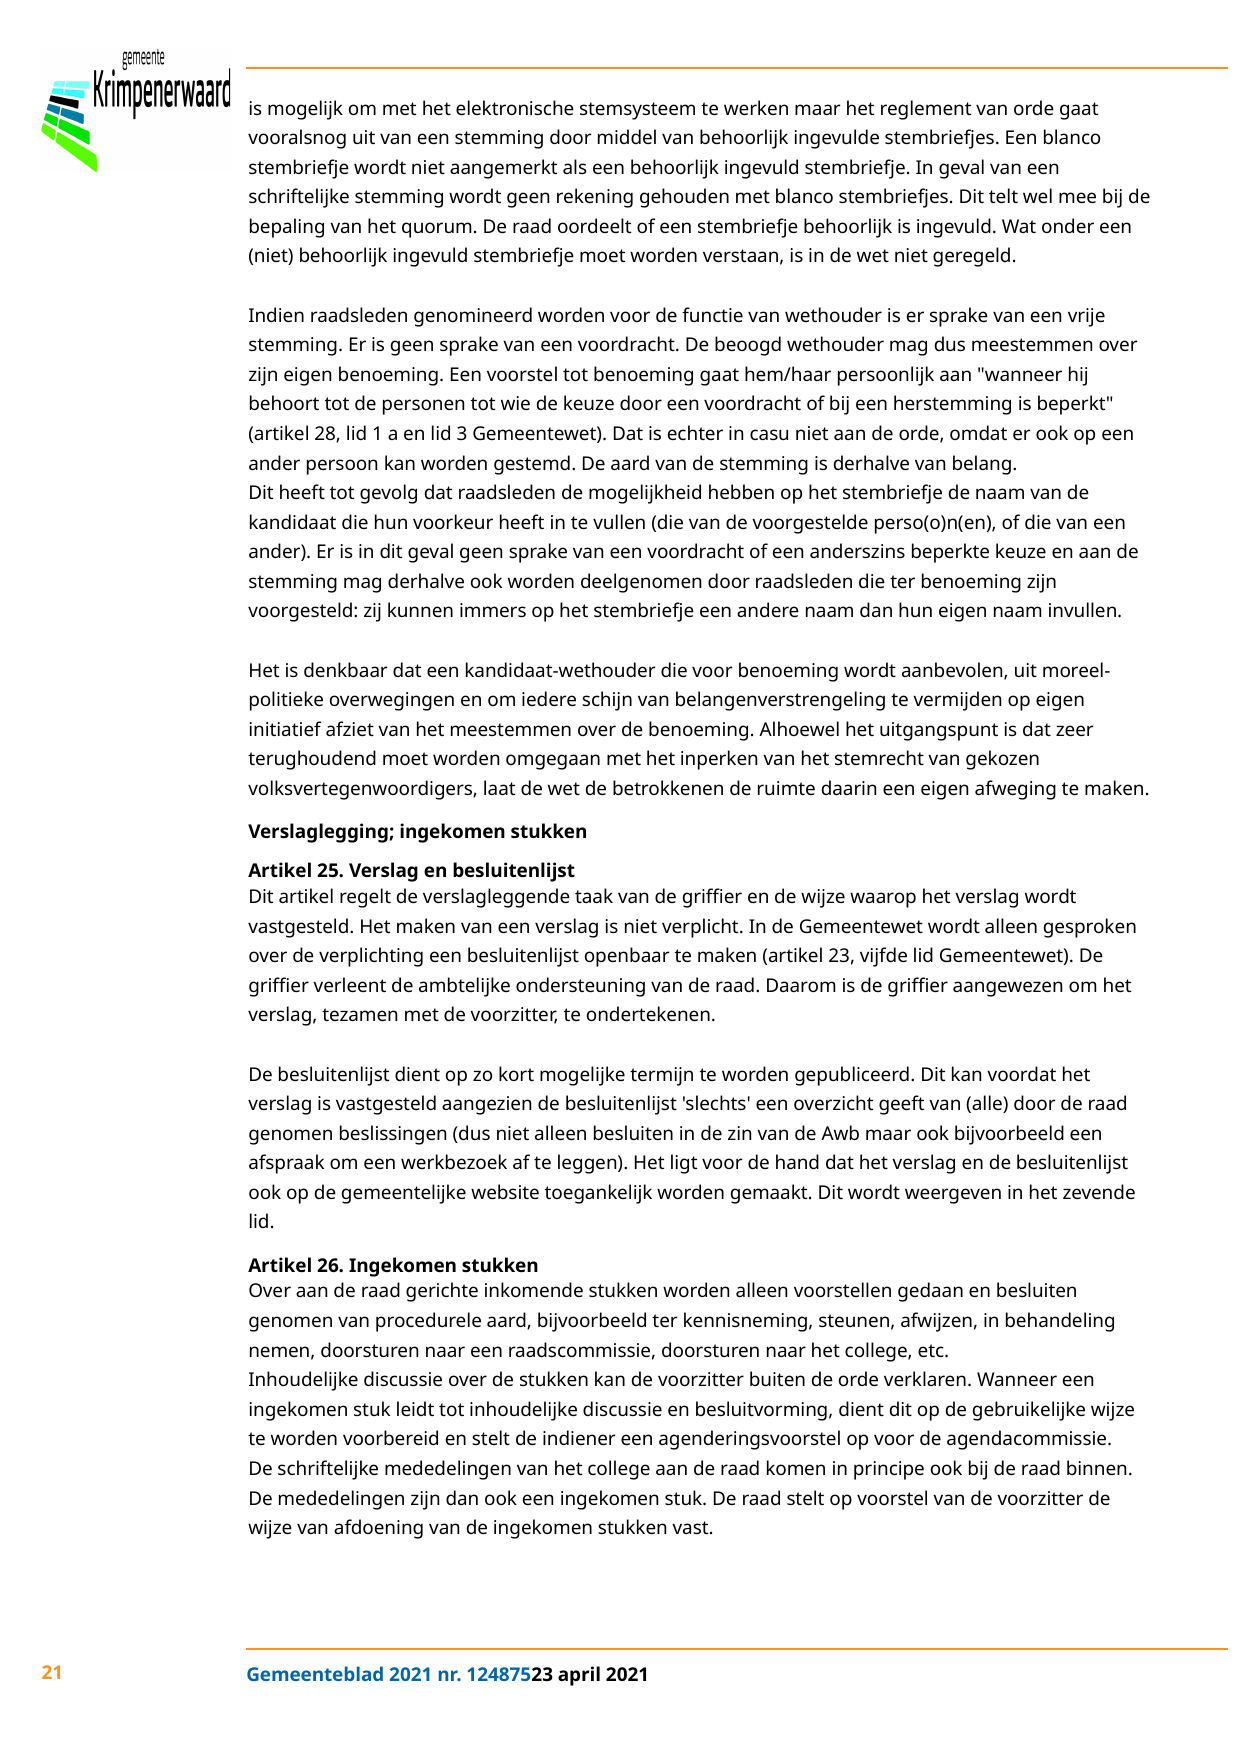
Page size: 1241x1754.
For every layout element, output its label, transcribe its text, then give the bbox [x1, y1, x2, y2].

text Het is denkbaar dat een kandidaat-wethouder die voor benoeming wordt aanbevolen, uit moreel-politieke overwegingen en om iedere schijn van belangenverstrengeling te vermijden op eigen initiatief afziet van het meestemmen over de benoeming. Alhoewel het uitgangspunt is dat zeer terughoudend moet worden omgegaan met het inperken van het stemrecht van gekozen volksvertegenwoordigers, laat de wet de betrokkenen de ruimte daarin een eigen afweging te maken. [248, 657, 1152, 801]
text is mogelijk om met het elektronische stemsysteem te werken maar het reglement van orde gaat vooralsnog uit van een stemming door middel van behoorlijk ingevulde stembriefjes. Een blanco stembriefje wordt niet aangemerkt als een behoorlijk ingevuld stembriefje. In geval van een schriftelijke stemming wordt geen rekening gehouden met blanco stembriefjes. Dit telt wel mee bij de bepaling van het quorum. De raad oordeelt of een stembriefje behoorlijk is ingevuld. Wat onder een (niet) behoorlijk ingevuld stembriefje moet worden verstaan, is in de wet niet geregeld. [248, 95, 1152, 268]
text Dit artikel regelt de verslagleggende taak van de griffier en de wijze waarop het verslag wordt vastgesteld. Het maken van een verslag is niet verplicht. In de Gemeentewet wordt alleen gesproken over de verplichting een besluitenlijst openbaar te maken (artikel 23, vijfde lid Gemeentewet). De griffier verleent de ambtelijke ondersteuning van de raad. Daarom is de griffier aangewezen om het verslag, tezamen met de voorzitter, te ondertekenen. [248, 883, 1152, 1027]
text De schriftelijke mededelingen van het college aan de raad komen in principe ook bij de raad binnen. De mededelingen zijn dan ook een ingekomen stuk. De raad stelt op voorstel van de voorzitter de wijze van afdoening van de ingekomen stukken vast. [248, 1455, 1152, 1540]
text De besluitenlijst dient op zo kort mogelijke termijn te worden gepubliceerd. Dit kan voordat het verslag is vastgesteld aangezien de besluitenlijst 'slechts' een overzicht geeft van (alle) door de raad genomen beslissingen (dus niet alleen besluiten in de zin van de Awb maar ook bijvoorbeeld een afspraak om een werkbezoek af te leggen). Het ligt voor de hand dat het verslag en de besluitenlijst ook op de gemeentelijke website toegankelijk worden gemaakt. Dit wordt weergeven in het zevende lid. [248, 1061, 1152, 1234]
text Artikel 25. Verslag en besluitenlijst [248, 858, 1152, 883]
text Verslaglegging; ingekomen stukken [248, 818, 1152, 844]
text Artikel 26. Ingekomen stukken [248, 1252, 1152, 1278]
picture [41, 47, 231, 172]
text Over aan de raad gerichte inkomende stukken worden alleen voorstellen gedaan en besluiten genomen van procedurele aard, bijvoorbeeld ter kennisneming, steunen, afwijzen, in behandeling nemen, doorsturen naar een raadscommissie, doorsturen naar het college, etc. [248, 1278, 1152, 1362]
text Inhoudelijke discussie over de stukken kan de voorzitter buiten de orde verklaren. Wanneer een ingekomen stuk leidt tot inhoudelijke discussie en besluitvorming, dient dit op de gebruikelijke wijze te worden voorbereid en stelt de indiener een agenderingsvoorstel op voor de agendacommissie. [248, 1366, 1152, 1451]
text Indien raadsleden genomineerd worden voor de functie van wethouder is er sprake van een vrije stemming. Er is geen sprake van een voordracht. De beoogd wethouder mag dus meestemmen over zijn eigen benoeming. Een voorstel tot benoeming gaat hem/haar persoonlijk aan "wanneer hij behoort tot de personen tot wie de keuze door een voordracht of bij een herstemming is beperkt" (artikel 28, lid 1 a en lid 3 Gemeentewet). Dat is echter in casu niet aan de orde, omdat er ook op een ander persoon kan worden gestemd. De aard van de stemming is derhalve van belang. [248, 302, 1152, 476]
text Dit heeft tot gevolg dat raadsleden de mogelijkheid hebben op het stembriefje de naam van de kandidaat die hun voorkeur heeft in te vullen (die van de voorgestelde perso(o)n(en), of die van een ander). Er is in dit geval geen sprake van een voordracht of een anderszins beperkte keuze en aan de stemming mag derhalve ook worden deelgenomen door raadsleden die ter benoeming zijn voorgesteld: zij kunnen immers op het stembriefje een andere naam dan hun eigen naam invullen. [248, 479, 1152, 623]
